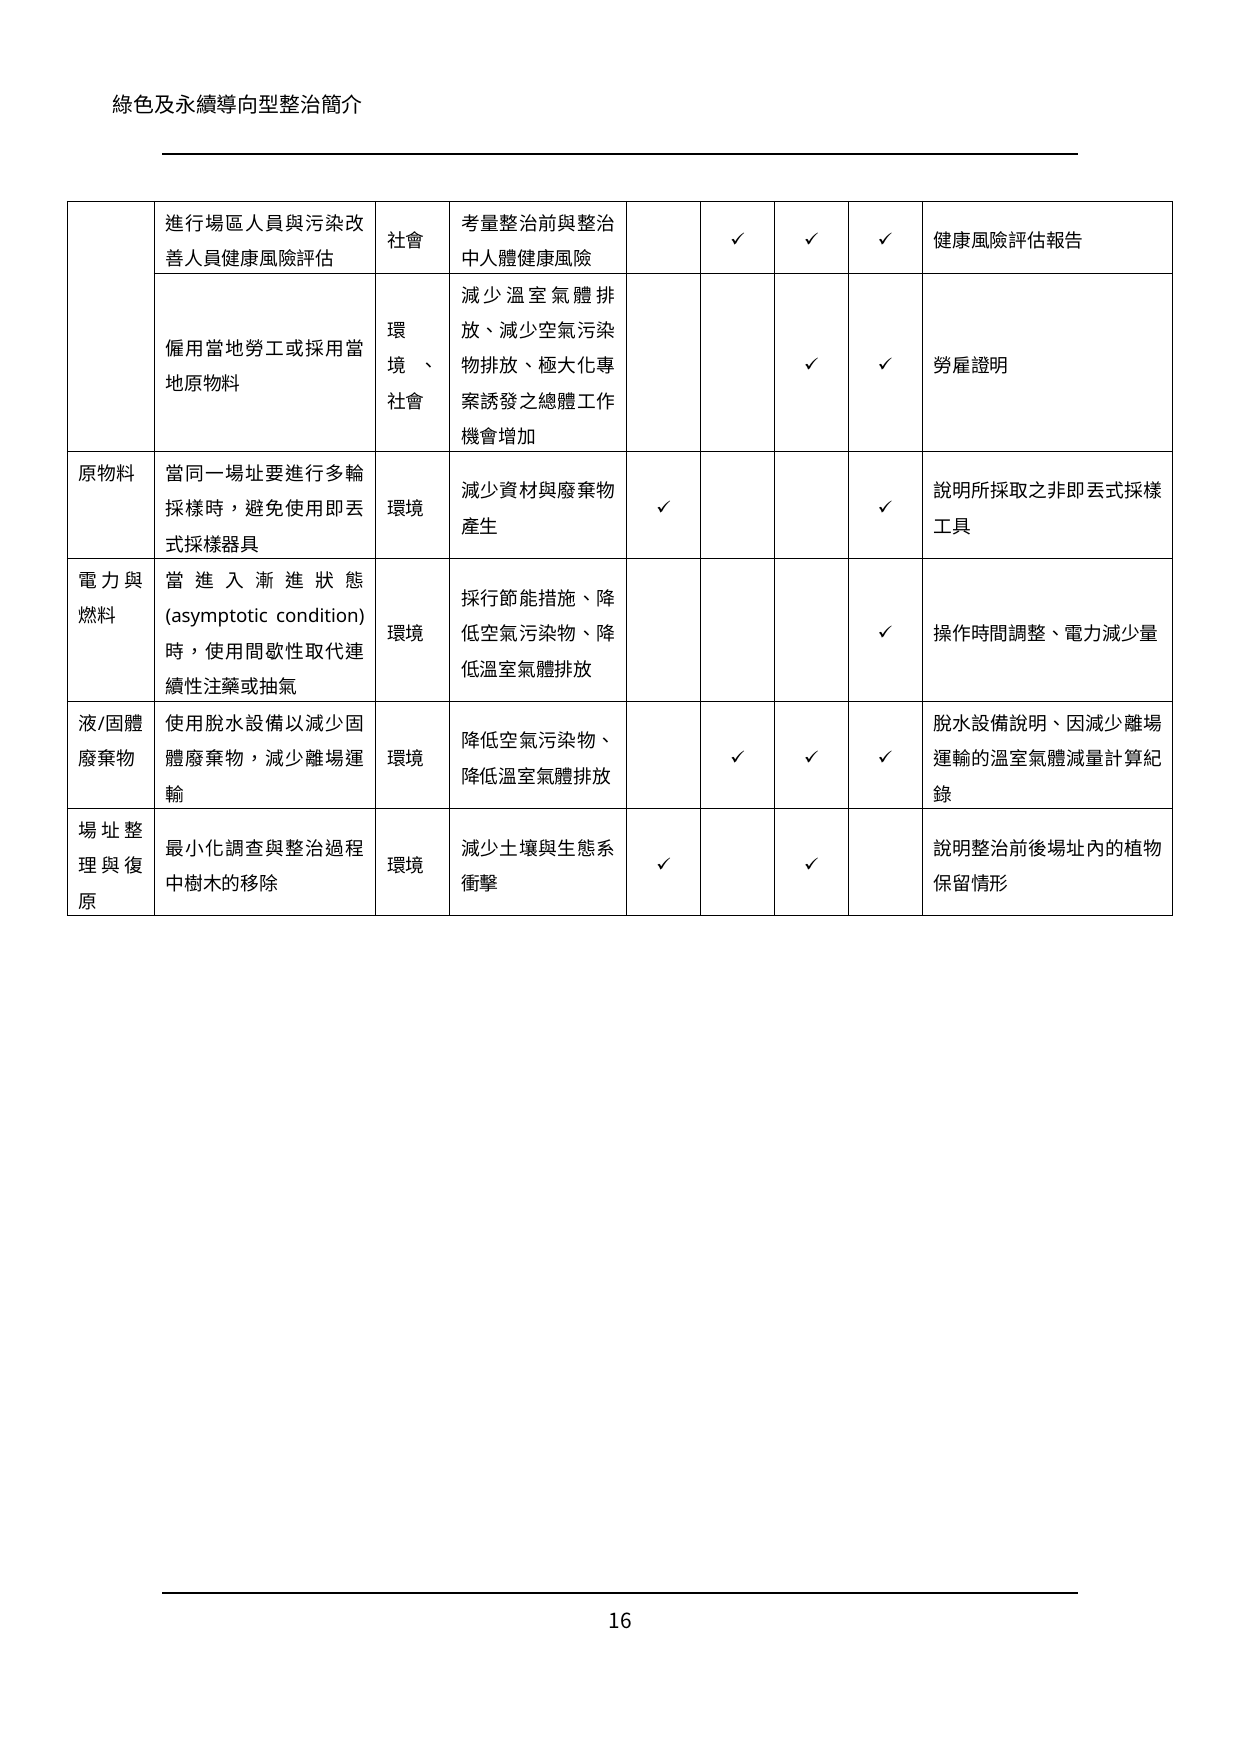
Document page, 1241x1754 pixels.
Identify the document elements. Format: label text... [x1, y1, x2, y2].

table_cell 電力與燃料 [68, 559, 154, 701]
table_cell 環境、社會 [376, 274, 449, 451]
table_cell 社會 [376, 202, 449, 273]
table_cell 原物料 [68, 452, 154, 558]
table_cell  [849, 274, 922, 451]
table_cell 操作時間調整、電力減少量 [923, 559, 1172, 701]
table_cell  [849, 202, 922, 273]
table_cell 健康風險評估報告 [923, 202, 1172, 273]
table_cell 環境 [376, 702, 449, 808]
table_cell 液/固體廢棄物 [68, 702, 154, 808]
table_cell [701, 274, 774, 451]
table_cell  [849, 559, 922, 701]
table_cell 使用脫水設備以減少固體廢棄物，減少離場運輸 [155, 702, 375, 808]
table_cell [775, 452, 848, 558]
table_cell  [701, 202, 774, 273]
table_cell [849, 809, 922, 915]
table_cell 減少資材與廢棄物產生 [450, 452, 626, 558]
table_cell  [775, 274, 848, 451]
table_cell 降低空氣污染物、降低溫室氣體排放 [450, 702, 626, 808]
table_cell 減少土壤與生態系衝擊 [450, 809, 626, 915]
table_cell  [627, 809, 700, 915]
table_cell 脫水設備說明、因減少離場運輸的溫室氣體減量計算紀錄 [923, 702, 1172, 808]
table_cell [627, 559, 700, 701]
table_cell [627, 702, 700, 808]
table_cell 環境 [376, 809, 449, 915]
table_cell 當同一場址要進行多輪採樣時，避免使用即丟式採樣器具 [155, 452, 375, 558]
table_cell [701, 452, 774, 558]
table_cell 進行場區人員與污染改善人員健康風險評估 [155, 202, 375, 273]
table_cell  [775, 202, 848, 273]
table_cell 說明整治前後場址內的植物保留情形 [923, 809, 1172, 915]
table_cell  [775, 702, 848, 808]
table_cell 勞雇證明 [923, 274, 1172, 451]
table_cell 採行節能措施、降低空氣污染物、降低溫室氣體排放 [450, 559, 626, 701]
table_cell [627, 202, 700, 273]
table_cell  [701, 702, 774, 808]
table_cell 環境 [376, 452, 449, 558]
table_cell  [849, 702, 922, 808]
table_cell 僱用當地勞工或採用當地原物料 [155, 274, 375, 451]
table_cell  [775, 809, 848, 915]
table_cell [627, 274, 700, 451]
table_cell [775, 559, 848, 701]
table_cell [701, 559, 774, 701]
table_cell [701, 809, 774, 915]
table_cell 當進入漸進狀態(asymptotic condition)時，使用間歇性取代連續性注藥或抽氣 [155, 559, 375, 701]
table_cell 最小化調查與整治過程中樹木的移除 [155, 809, 375, 915]
table_cell [68, 202, 154, 451]
table_cell  [627, 452, 700, 558]
table_cell 減少溫室氣體排放、減少空氣污染物排放、極大化專案誘發之總體工作機會增加 [450, 274, 626, 451]
table_cell 場址整理與復原 [68, 809, 154, 915]
table_cell  [849, 452, 922, 558]
table_cell 考量整治前與整治中人體健康風險 [450, 202, 626, 273]
table_cell 說明所採取之非即丟式採樣工具 [923, 452, 1172, 558]
table_cell 環境 [376, 559, 449, 701]
